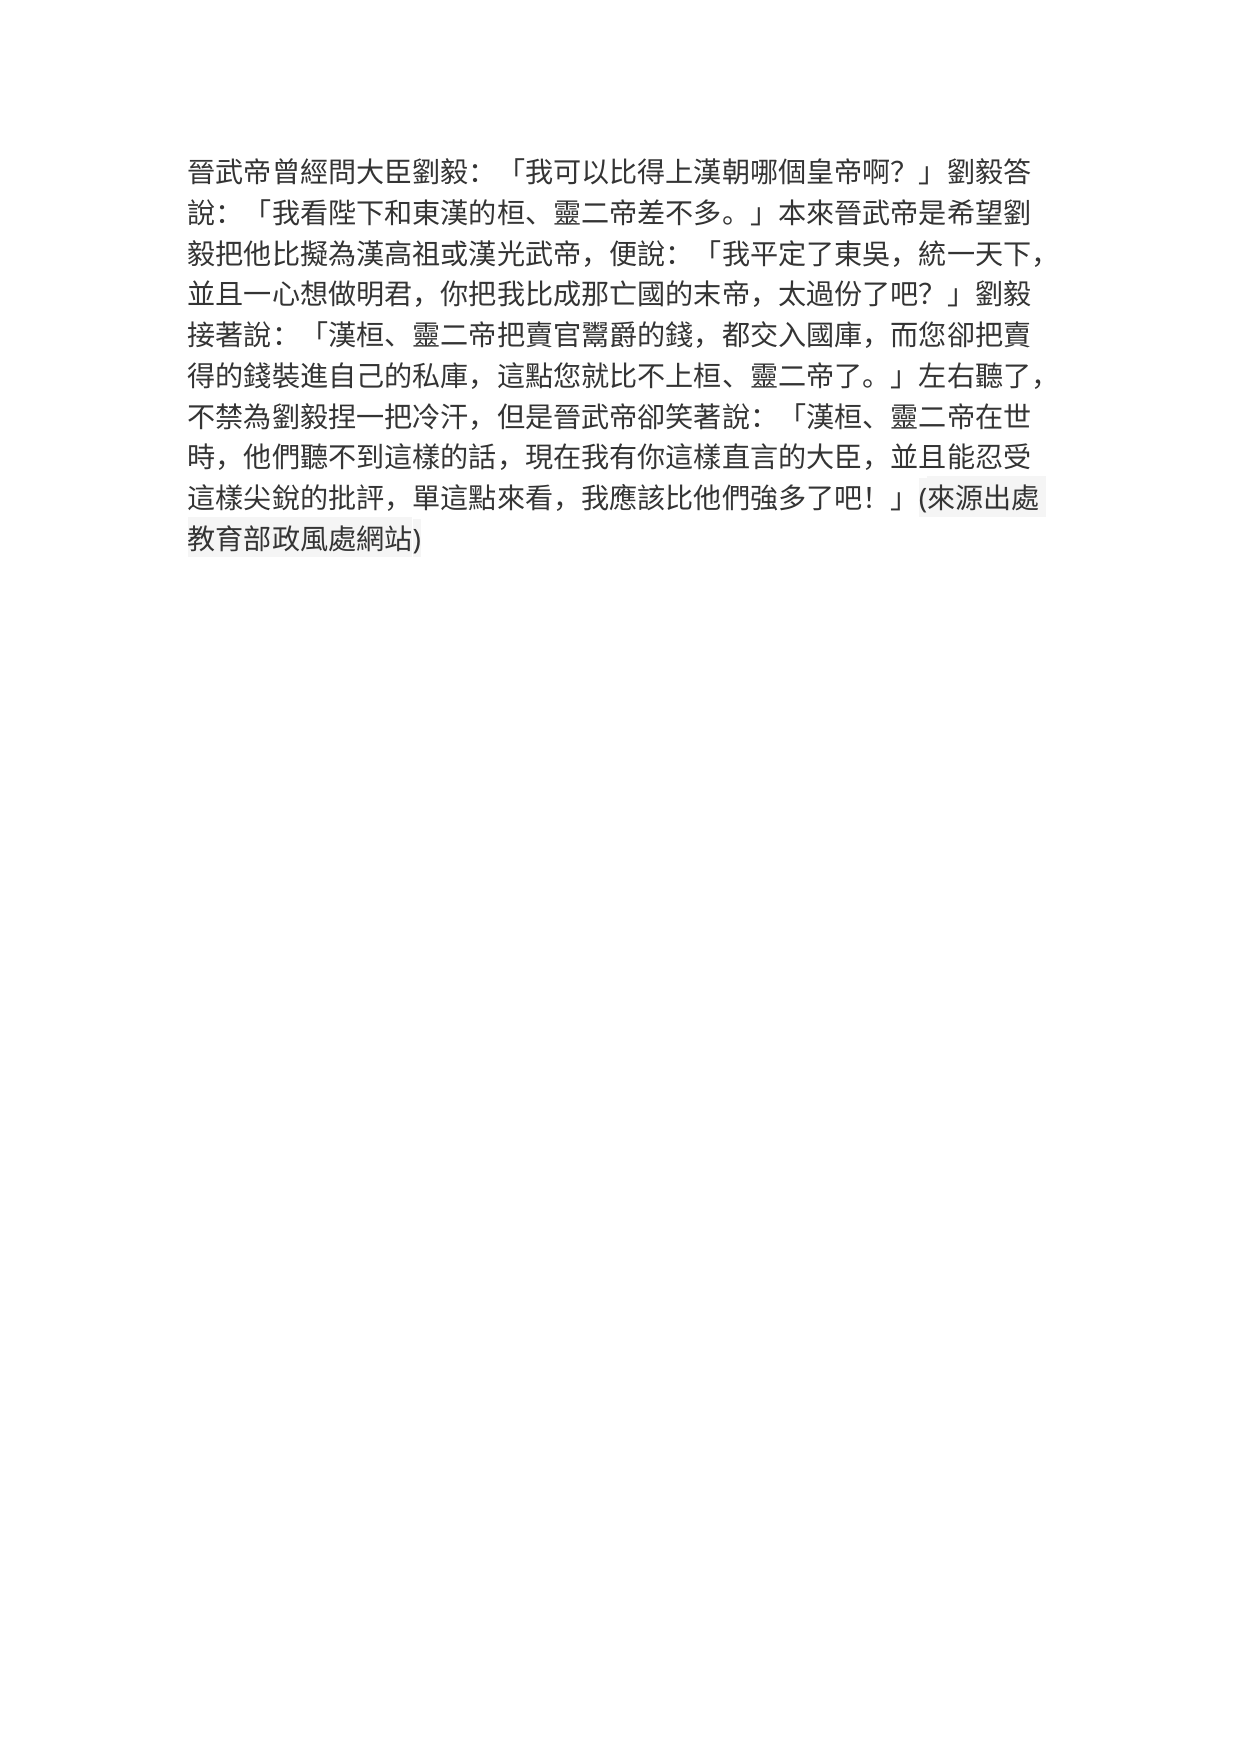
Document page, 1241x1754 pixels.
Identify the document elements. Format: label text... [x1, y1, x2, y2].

text 晉武帝曾經問大臣劉毅：「我可以比得上漢朝哪個皇帝啊？」劉毅答說：「我看陛下和東漢的桓、靈二帝差不多。」本來晉武帝是希望劉毅把他比擬為漢高祖或漢光武帝，便說：「我平定了東吳，統一天下，並且一心想做明君，你把我比成那亡國的末帝，太過份了吧？」劉毅接著說：「漢桓、靈二帝把賣官鬻爵的錢，都交入國庫，而您卻把賣得的錢裝進自己的私庫，這點您就比不上桓、靈二帝了。」左右聽了，不禁為劉毅捏一把冷汗，但是晉武帝卻笑著說：「漢桓、靈二帝在世時，他們聽不到這樣的話，現在我有你這樣直言的大臣，並且能忍受這樣尖銳的批評，單這點來看，我應該比他們強多了吧！」(來源出處 教育部政風處網站) [187, 150, 1053, 557]
